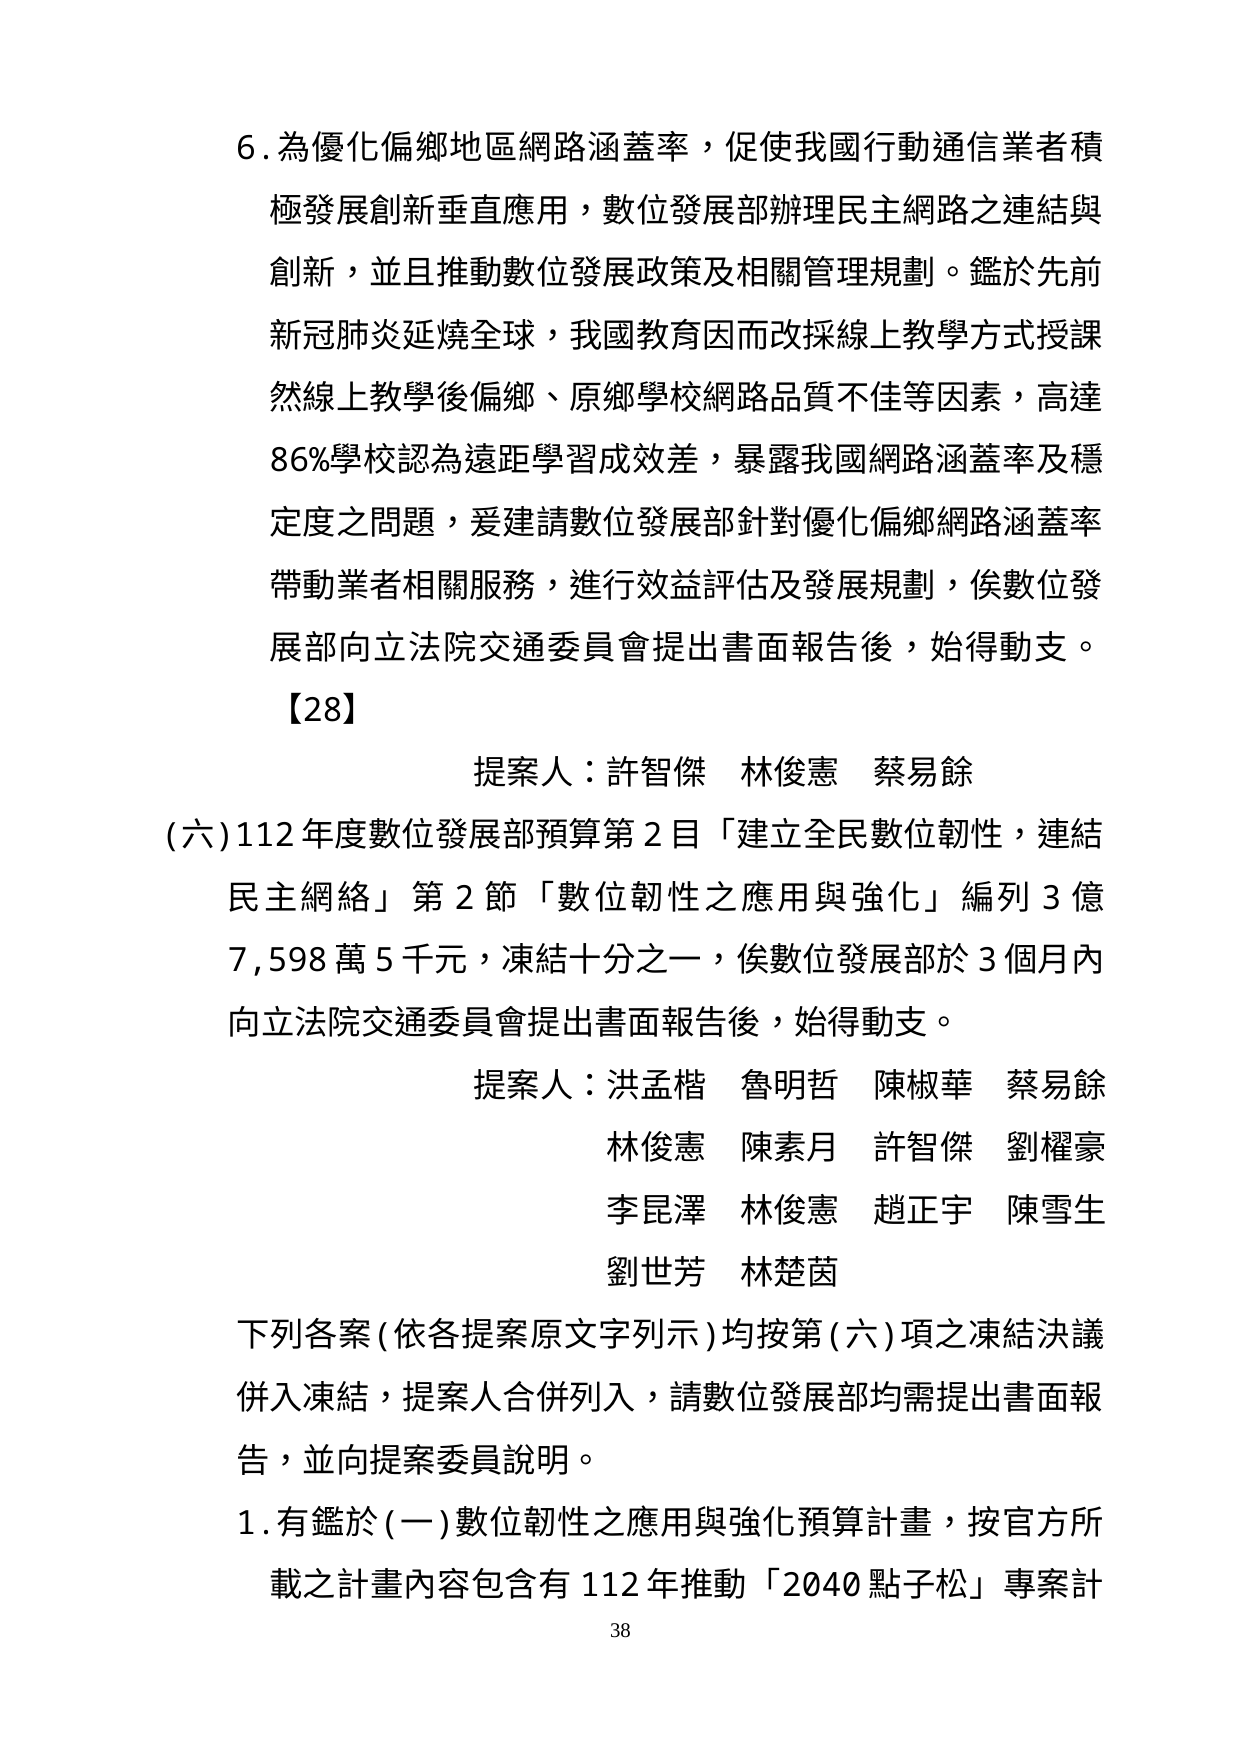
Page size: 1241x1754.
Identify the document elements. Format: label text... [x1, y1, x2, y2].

text 提案人：洪孟楷 魯明哲 陳椒華 蔡易餘 林俊憲 陳素月 許智傑 劉櫂豪 李昆澤 林俊憲 趙正宇 陳雪生 劉世芳 林楚茵 [473, 1041, 1117, 1291]
subtitle 6.為優化偏鄉地區網路涵蓋率，促使我國行動通信業者積極發展創新垂直應用，數位發展部辦理民主網路之連結與創新，並且推動數位發展政策及相關管理規劃。鑑於先前新冠肺炎延燒全球，我國教育因而改採線上教學方式授課，然線上教學後偏鄉、原鄉學校網路品質不佳等因素，高達86%學校認為遠距學習成效差，暴露我國網路涵蓋率及穩定度之問題，爰建請數位發展部針對優化偏鄉網路涵蓋率帶動業者相關服務，進行效益評估及發展規劃，俟數位發展部向立法院交通委員會提出書面報告後，始得動支。【28】 [236, 103, 1104, 728]
subtitle 1.有鑑於(一)數位韌性之應用與強化預算計畫，按官方所載之計畫內容包含有112年推動「2040點子松」專案計 [236, 1478, 1104, 1603]
subtitle (六)112年度數位發展部預算第2目「建立全民數位韌性，連結民主網絡」第2節「數位韌性之應用與強化」編列3億7,598萬5千元，凍結十分之一，俟數位發展部於3個月內向立法院交通委員會提出書面報告後，始得動支。 [161, 791, 1104, 1041]
text 提案人：許智傑 林俊憲 蔡易餘 [473, 728, 1117, 791]
text 下列各案(依各提案原文字列示)均按第(六)項之凍結決議併入凍結，提案人合併列入，請數位發展部均需提出書面報告，並向提案委員說明。 [236, 1291, 1104, 1478]
